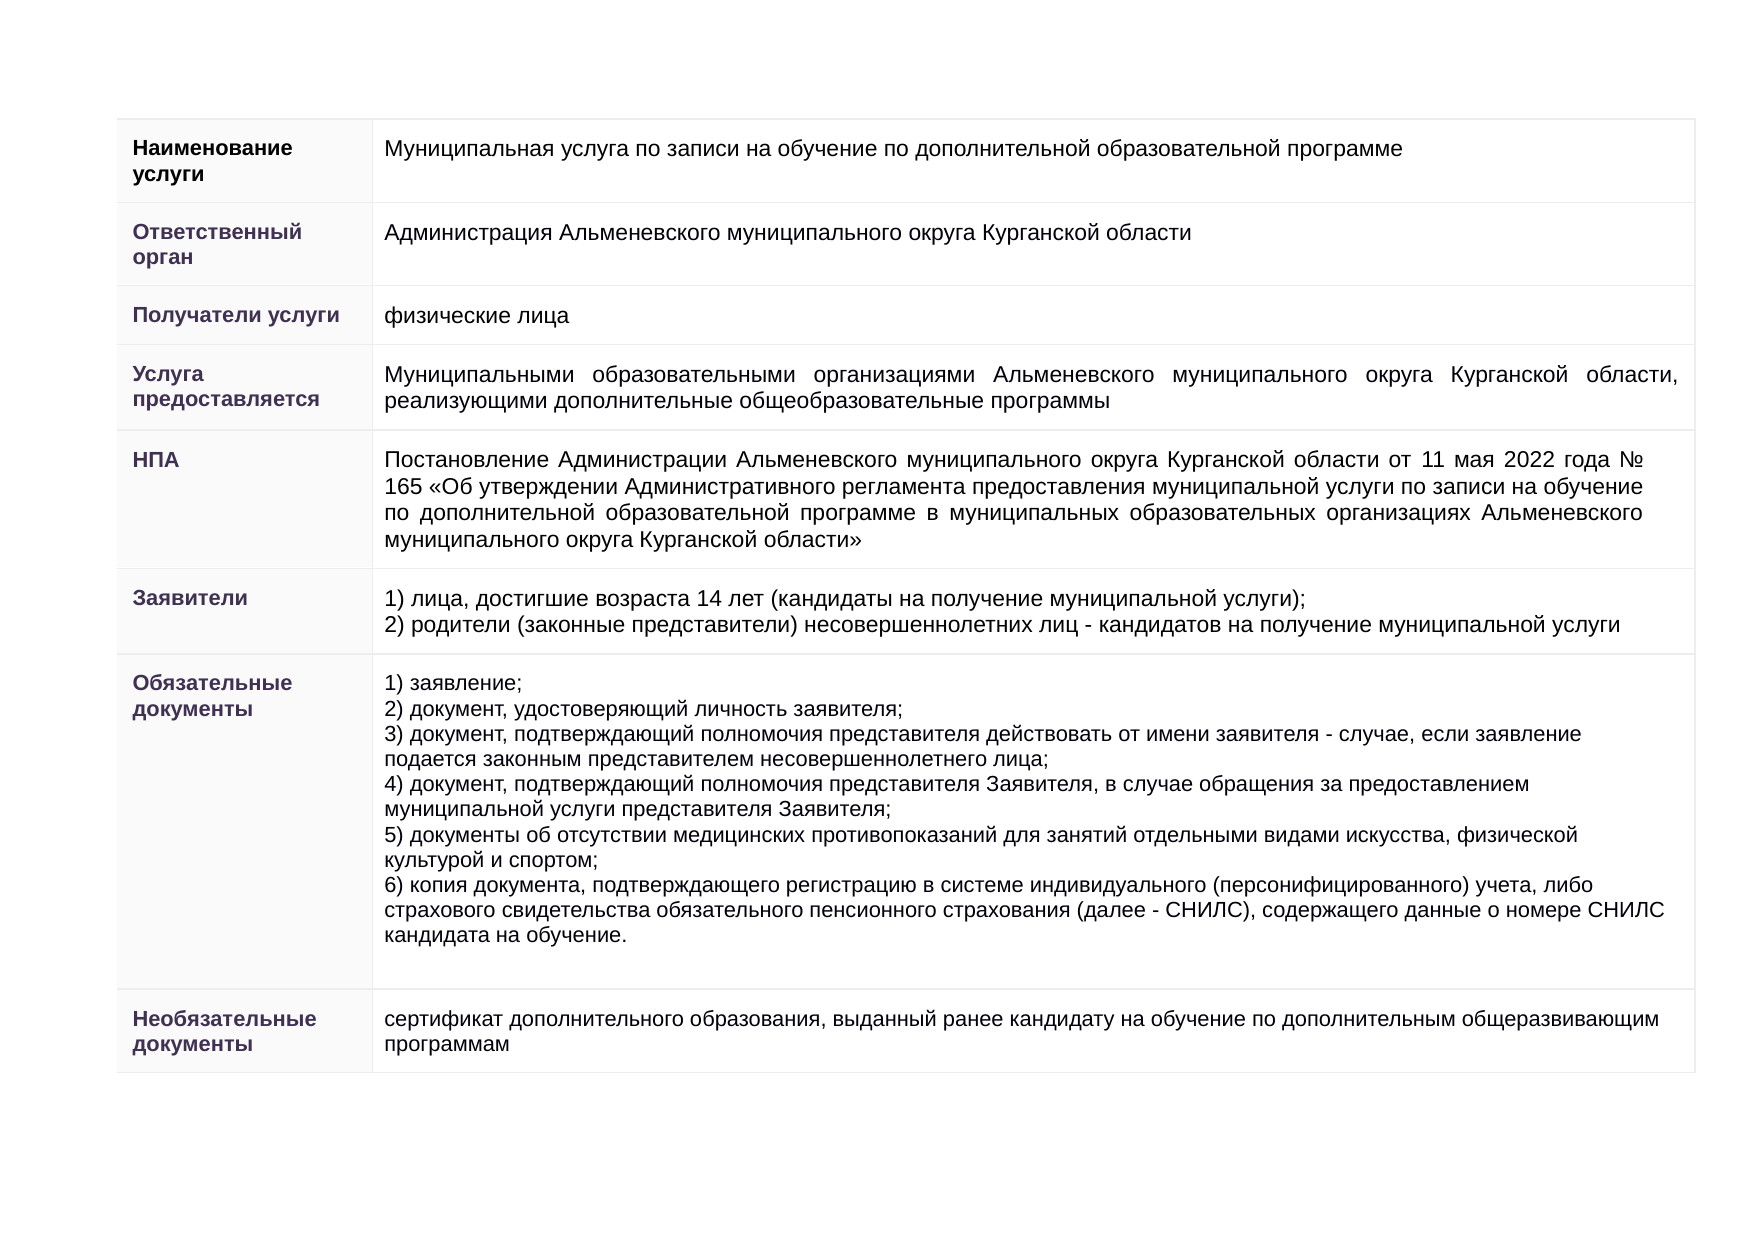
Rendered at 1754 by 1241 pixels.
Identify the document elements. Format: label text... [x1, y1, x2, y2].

table_cell 1) лица, достигшие возраста 14 лет (кандидаты на получение муниципальной услуги); 2) родители (законные представители) несовершеннолетних лиц - кандидатов на получение муниципальной услуги [373, 569, 1694, 653]
table_cell Необязательные документы [117, 990, 372, 1072]
table_cell сертификат дополнительного образования, выданный ранее кандидату на обучение по дополнительным общеразвивающим программам [373, 990, 1694, 1072]
table_cell Услуга предоставляется [117, 345, 372, 429]
table_cell Получатели услуги [117, 286, 372, 344]
table_cell физические лица [373, 286, 1694, 344]
table_cell Заявители [117, 569, 372, 653]
table_cell Обязательные документы [117, 655, 372, 988]
table_cell Администрация Альменевского муниципального округа Курганской области [373, 203, 1694, 284]
table_cell Постановление Администрации Альменевского муниципального округа Курганской области от 11 мая 2022 года № 165 «Об утверждении Административного регламента предоставления муниципальной услуги по записи на обучение по дополнительной образовательной программе в муниципальных образовательных организациях Альменевского муниципального округа Курганской области» [373, 431, 1694, 567]
table_header Муниципальная услуга по записи на обучение по дополнительной образовательной программе [373, 120, 1694, 201]
table_cell НПА [117, 431, 372, 567]
table_cell Ответственный орган [117, 203, 372, 284]
table_cell Муниципальными образовательными организациями Альменевского муниципального округа Курганской области, реализующими дополнительные общеобразовательные программы [373, 345, 1694, 429]
table_cell 1) заявление; 2) документ, удостоверяющий личность заявителя; 3) документ, подтверждающий полномочия представителя действовать от имени заявителя - случае, если заявление подается законным представителем несовершеннолетнего лица; 4) документ, подтверждающий полномочия представителя Заявителя, в случае обращения за предоставлением муниципальной услуги представителя Заявителя; 5) документы об отсутствии медицинских противопоказаний для занятий отдельными видами искусства, физической культурой и спортом; 6) копия документа, подтверждающего регистрацию в системе индивидуального (персонифицированного) учета, либо страхового свидетельства обязательного пенсионного страхования (далее - СНИЛС), содержащего данные о номере СНИЛС кандидата на обучение. [373, 655, 1694, 988]
table_header Наименование услуги [117, 120, 372, 201]
